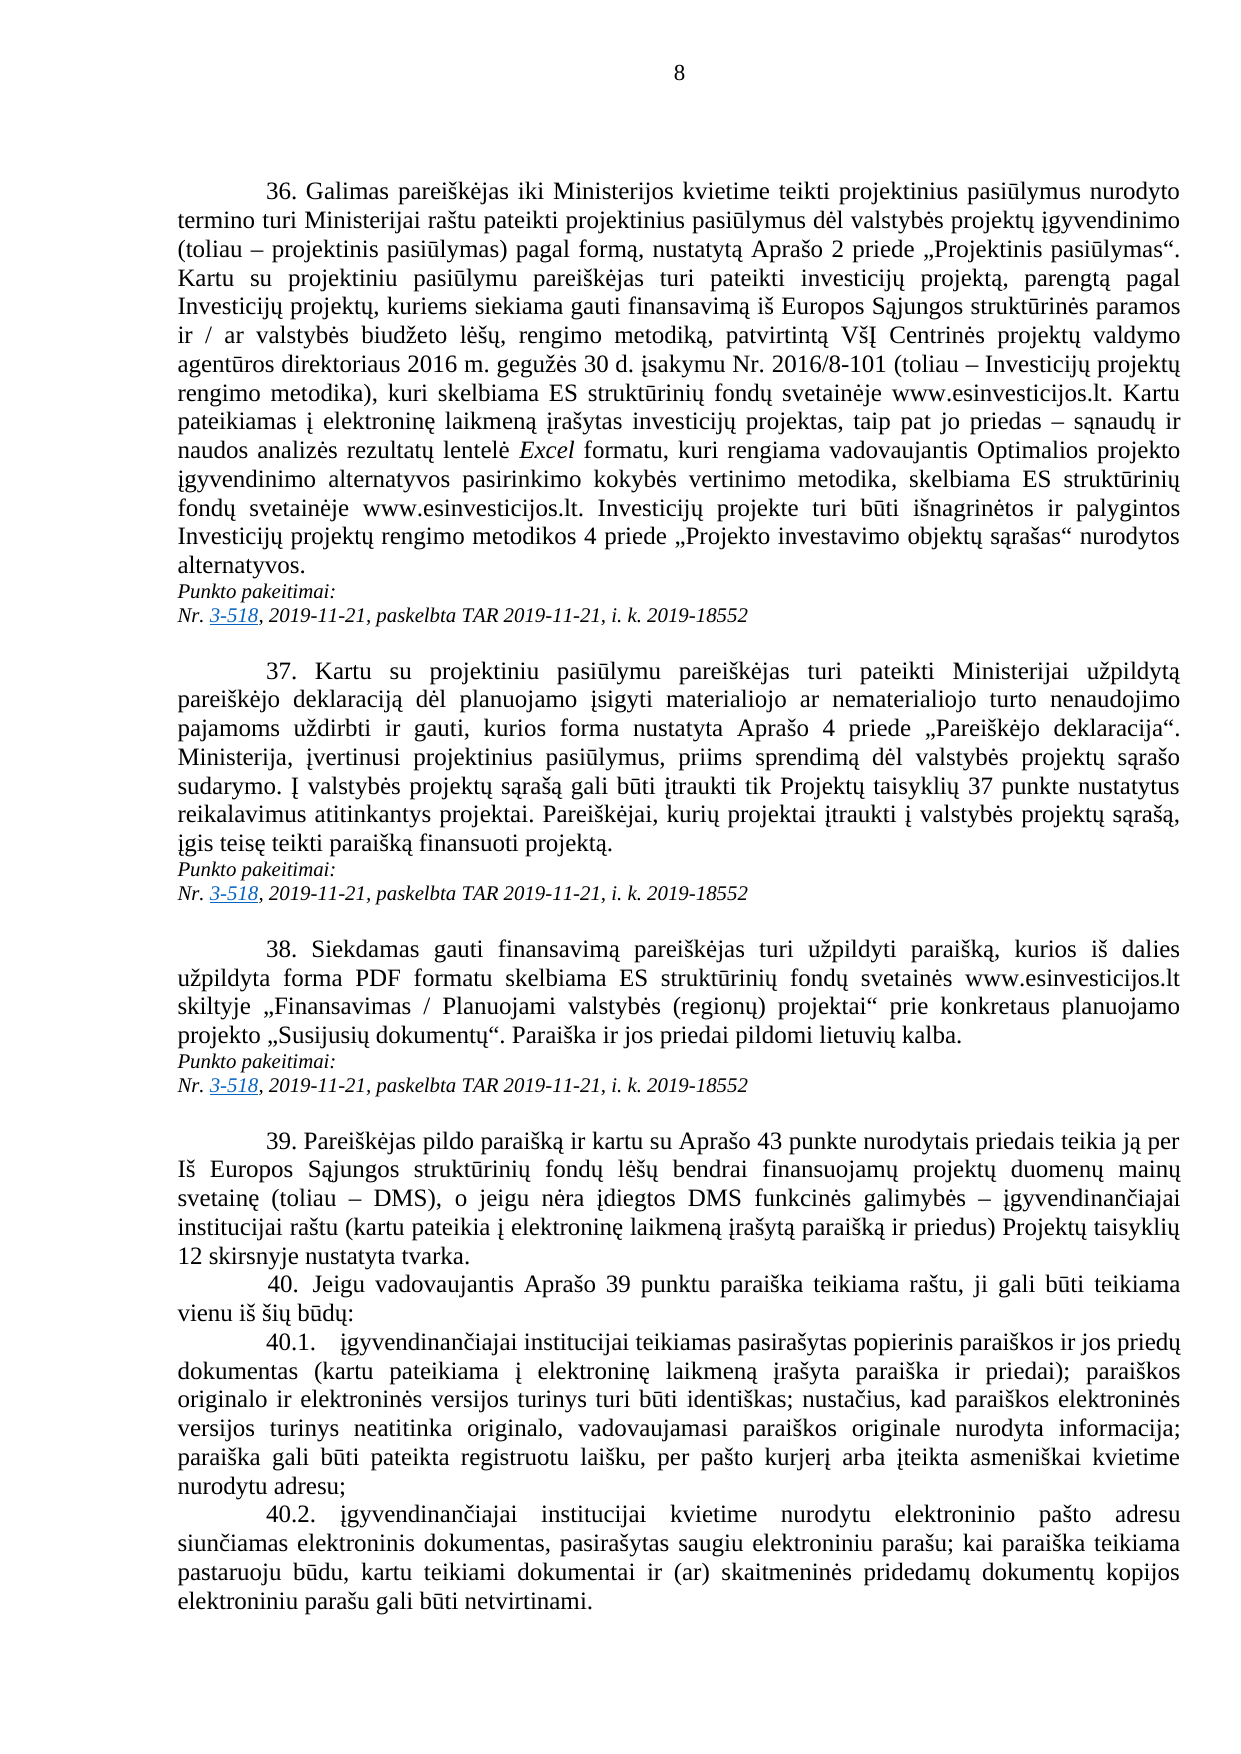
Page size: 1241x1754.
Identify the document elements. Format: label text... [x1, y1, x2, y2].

text 40.1. įgyvendinančiajai institucijai teikiamas pasirašytas popierinis paraiškos ir jos priedų dokumentas (kartu pateikiama į elektroninę laikmeną įrašyta paraiška ir priedai); paraiškos originalo ir elektroninės versijos turinys turi būti identiškas; nustačius, kad paraiškos elektroninės versijos turinys neatitinka originalo, vadovaujamasi paraiškos originale nurodyta informacija; paraiška gali būti pateikta registruotu laišku, per pašto kurjerį arba įteikta asmeniškai kvietime nurodytu adresu; [177, 1327, 1181, 1499]
text Nr. 3-518, 2019-11-21, paskelbta TAR 2019-11-21, i. k. 2019-18552 [177, 881, 1181, 905]
text Punkto pakeitimai: [177, 579, 1181, 603]
text Punkto pakeitimai: [177, 857, 1181, 881]
text 40.2. įgyvendinančiajai institucijai kvietime nurodytu elektroninio pašto adresu siunčiamas elektroninis dokumentas, pasirašytas saugiu elektroniniu parašu; kai paraiška teikiama pastaruoju būdu, kartu teikiami dokumentai ir (ar) skaitmeninės pridedamų dokumentų kopijos elektroniniu parašu gali būti netvirtinami. [177, 1499, 1181, 1614]
text Punkto pakeitimai: [177, 1049, 1181, 1073]
text 36. Galimas pareiškėjas iki Ministerijos kvietime teikti projektinius pasiūlymus nurodyto termino turi Ministerijai raštu pateikti projektinius pasiūlymus dėl valstybės projektų įgyvendinimo (toliau – projektinis pasiūlymas) pagal formą, nustatytą Aprašo 2 priede „Projektinis pasiūlymas“. Kartu su projektiniu pasiūlymu pareiškėjas turi pateikti investicijų projektą, parengtą pagal Investicijų projektų, kuriems siekiama gauti finansavimą iš Europos Sąjungos struktūrinės paramos ir / ar valstybės biudžeto lėšų, rengimo metodiką, patvirtintą VšĮ Centrinės projektų valdymo agentūros direktoriaus 2016 m. gegužės 30 d. įsakymu Nr. 2016/8-101 (toliau – Investicijų projektų rengimo metodika), kuri skelbiama ES struktūrinių fondų svetainėje www.esinvesticijos.lt. Kartu pateikiamas į elektroninę laikmeną įrašytas investicijų projektas, taip pat jo priedas – sąnaudų ir naudos analizės rezultatų lentelė Excel formatu, kuri rengiama vadovaujantis Optimalios projekto įgyvendinimo alternatyvos pasirinkimo kokybės vertinimo metodika, skelbiama ES struktūrinių fondų svetainėje www.esinvesticijos.lt. Investicijų projekte turi būti išnagrinėtos ir palygintos Investicijų projektų rengimo metodikos 4 priede „Projekto investavimo objektų sąrašas“ nurodytos alternatyvos. [177, 176, 1181, 579]
text Nr. 3-518, 2019-11-21, paskelbta TAR 2019-11-21, i. k. 2019-18552 [177, 603, 1181, 627]
text 38. Siekdamas gauti finansavimą pareiškėjas turi užpildyti paraišką, kurios iš dalies užpildyta forma PDF formatu skelbiama ES struktūrinių fondų svetainės www.esinvesticijos.lt skiltyje „Finansavimas / Planuojami valstybės (regionų) projektai“ prie konkretaus planuojamo projekto „Susijusių dokumentų“. Paraiška ir jos priedai pildomi lietuvių kalba. [177, 934, 1181, 1049]
text 37. Kartu su projektiniu pasiūlymu pareiškėjas turi pateikti Ministerijai užpildytą pareiškėjo deklaraciją dėl planuojamo įsigyti materialiojo ar nematerialiojo turto nenaudojimo pajamoms uždirbti ir gauti, kurios forma nustatyta Aprašo 4 priede „Pareiškėjo deklaracija“. Ministerija, įvertinusi projektinius pasiūlymus, priims sprendimą dėl valstybės projektų sąrašo sudarymo. Į valstybės projektų sąrašą gali būti įtraukti tik Projektų taisyklių 37 punkte nustatytus reikalavimus atitinkantys projektai. Pareiškėjai, kurių projektai įtraukti į valstybės projektų sąrašą, įgis teisę teikti paraišką finansuoti projektą. [177, 656, 1181, 857]
text Nr. 3-518, 2019-11-21, paskelbta TAR 2019-11-21, i. k. 2019-18552 [177, 1073, 1181, 1097]
text 40. Jeigu vadovaujantis Aprašo 39 punktu paraiška teikiama raštu, ji gali būti teikiama vienu iš šių būdų: [177, 1269, 1181, 1327]
text 39. Pareiškėjas pildo paraišką ir kartu su Aprašo 43 punkte nurodytais priedais teikia ją per Iš Europos Sąjungos struktūrinių fondų lėšų bendrai finansuojamų projektų duomenų mainų svetainę (toliau – DMS), o jeigu nėra įdiegtos DMS funkcinės galimybės – įgyvendinančiajai institucijai raštu (kartu pateikia į elektroninę laikmeną įrašytą paraišką ir priedus) Projektų taisyklių 12 skirsnyje nustatyta tvarka. [177, 1126, 1181, 1269]
